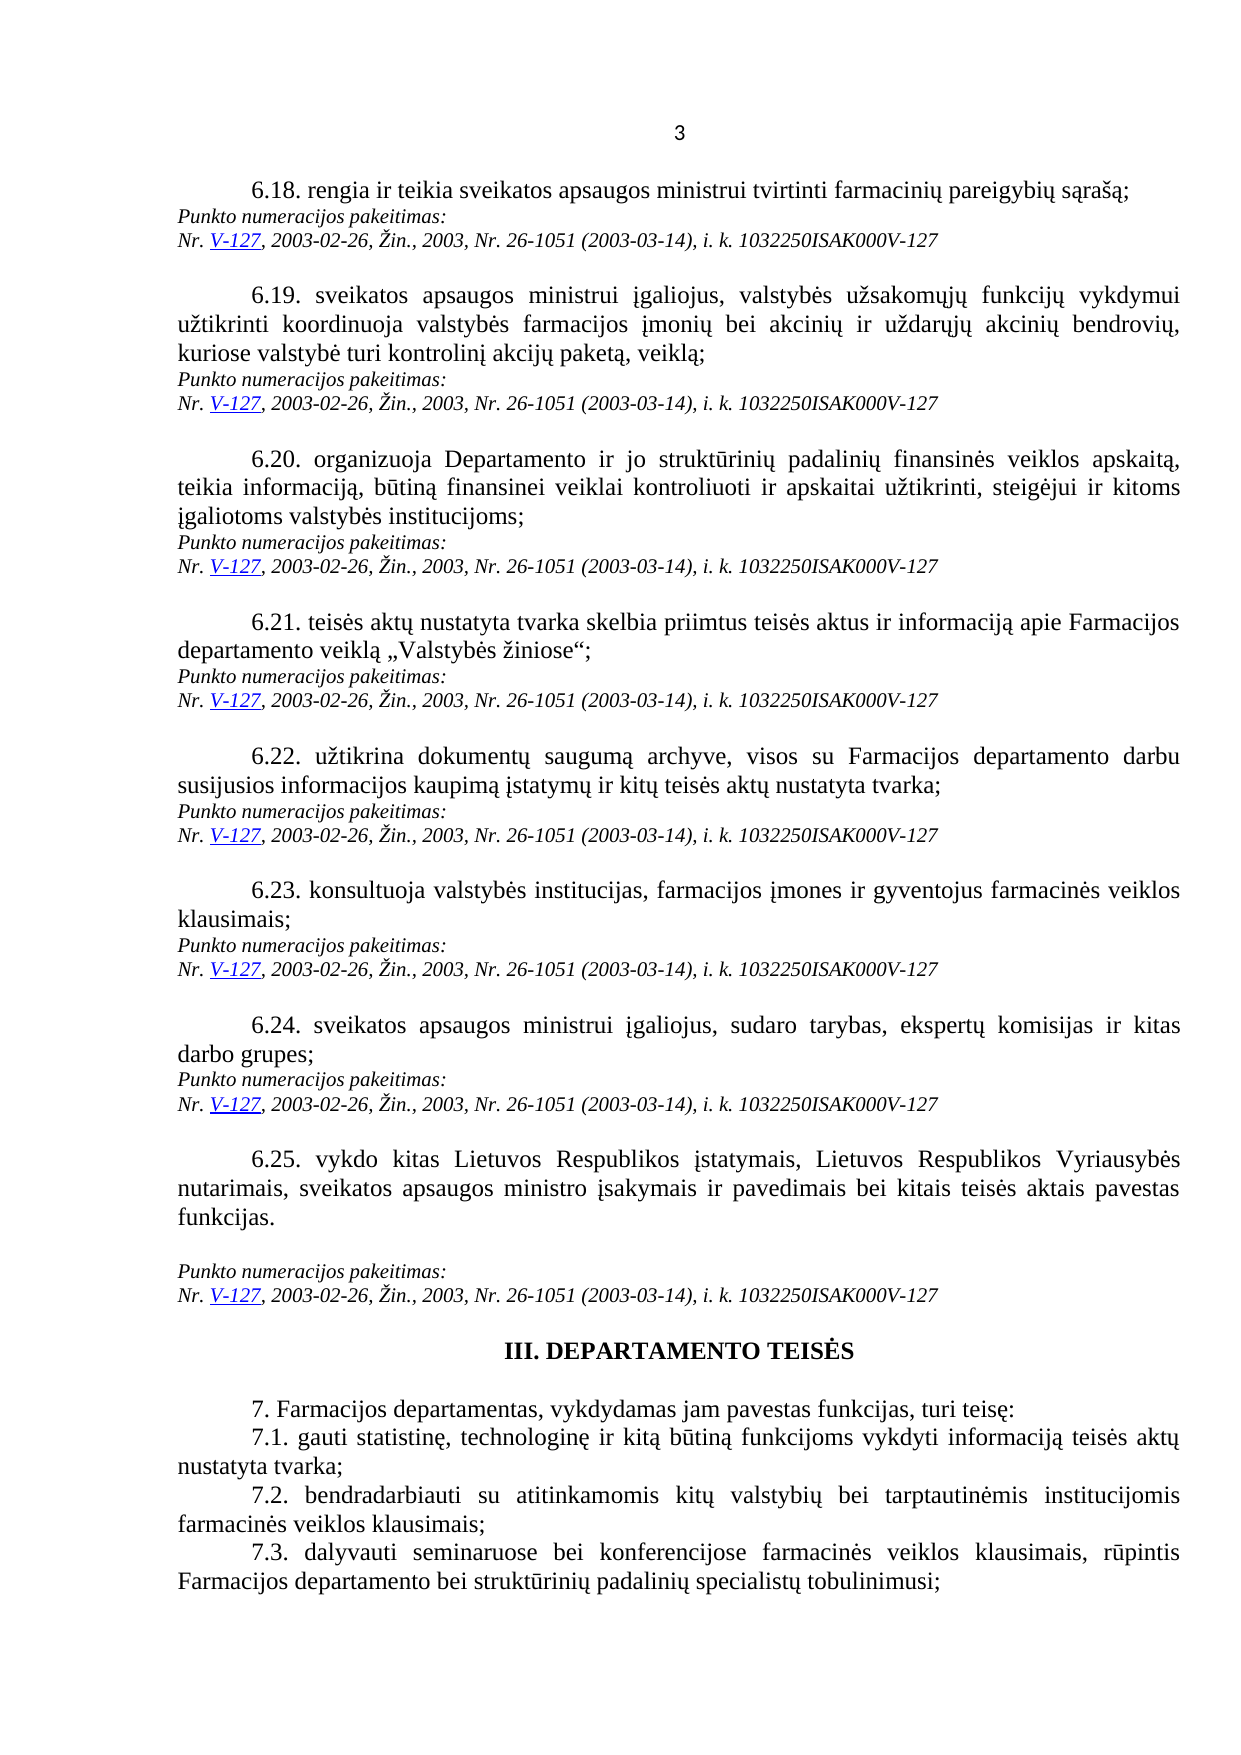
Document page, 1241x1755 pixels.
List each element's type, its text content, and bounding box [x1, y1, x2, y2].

text Nr. V-127, 2003-02-26, Žin., 2003, Nr. 26-1051 (2003-03-14), i. k. 1032250ISAK000V-127 [177, 391, 1181, 415]
text Nr. V-127, 2003-02-26, Žin., 2003, Nr. 26-1051 (2003-03-14), i. k. 1032250ISAK000V-127 [177, 1091, 1181, 1116]
text 6.20. organizuoja Departamento ir jo struktūrinių padalinių finansinės veiklos apskaitą, teikia informaciją, būtiną finansinei veiklai kontroliuoti ir apskaitai užtikrinti, steigėjui ir kitoms įgaliotoms valstybės institucijoms; [177, 444, 1181, 530]
text Punkto numeracijos pakeitimas: [177, 530, 1181, 554]
text 6.21. teisės aktų nustatyta tvarka skelbia priimtus teisės aktus ir informaciją apie Farmacijos departamento veiklą „Valstybės žiniose“; [177, 607, 1181, 664]
text 6.23. konsultuoja valstybės institucijas, farmacijos įmones ir gyventojus farmacinės veiklos klausimais; [177, 876, 1181, 933]
text Punkto numeracijos pakeitimas: [177, 933, 1181, 957]
text 7.2. bendradarbiauti su atitinkamomis kitų valstybių bei tarptautinėmis institucijomis farmacinės veiklos klausimais; [177, 1480, 1181, 1537]
text Punkto numeracijos pakeitimas: [177, 204, 1181, 228]
text Nr. V-127, 2003-02-26, Žin., 2003, Nr. 26-1051 (2003-03-14), i. k. 1032250ISAK000V-127 [177, 957, 1181, 981]
text 7. Farmacijos departamentas, vykdydamas jam pavestas funkcijas, turi teisę: [177, 1394, 1181, 1422]
text 7.1. gauti statistinę, technologinę ir kitą būtiną funkcijoms vykdyti informaciją teisės aktų nustatyta tvarka; [177, 1422, 1181, 1480]
text Nr. V-127, 2003-02-26, Žin., 2003, Nr. 26-1051 (2003-03-14), i. k. 1032250ISAK000V-127 [177, 1283, 1181, 1307]
text Nr. V-127, 2003-02-26, Žin., 2003, Nr. 26-1051 (2003-03-14), i. k. 1032250ISAK000V-127 [177, 228, 1181, 252]
text 6.24. sveikatos apsaugos ministrui įgaliojus, sudaro tarybas, ekspertų komisijas ir kitas darbo grupes; [177, 1010, 1181, 1067]
text 6.18. rengia ir teikia sveikatos apsaugos ministrui tvirtinti farmacinių pareigybių sąrašą; [177, 175, 1181, 204]
text III. DEPARTAMENTO TEISĖS [177, 1336, 1181, 1365]
text 6.19. sveikatos apsaugos ministrui įgaliojus, valstybės užsakomųjų funkcijų vykdymui užtikrinti koordinuoja valstybės farmacijos įmonių bei akcinių ir uždarųjų akcinių bendrovių, kuriose valstybė turi kontrolinį akcijų paketą, veiklą; [177, 281, 1181, 367]
text Punkto numeracijos pakeitimas: [177, 1067, 1181, 1091]
text 6.25. vykdo kitas Lietuvos Respublikos įstatymais, Lietuvos Respublikos Vyriausybės nutarimais, sveikatos apsaugos ministro įsakymais ir pavedimais bei kitais teisės aktais pavestas funkcijas. [177, 1144, 1181, 1231]
text 6.22. užtikrina dokumentų saugumą archyve, visos su Farmacijos departamento darbu susijusios informacijos kaupimą įstatymų ir kitų teisės aktų nustatyta tvarka; [177, 741, 1181, 799]
text Punkto numeracijos pakeitimas: [177, 799, 1181, 823]
text 7.3. dalyvauti seminaruose bei konferencijose farmacinės veiklos klausimais, rūpintis Farmacijos departamento bei struktūrinių padalinių specialistų tobulinimusi; [177, 1537, 1181, 1595]
text Punkto numeracijos pakeitimas: [177, 367, 1181, 391]
text Nr. V-127, 2003-02-26, Žin., 2003, Nr. 26-1051 (2003-03-14), i. k. 1032250ISAK000V-127 [177, 554, 1181, 578]
text Nr. V-127, 2003-02-26, Žin., 2003, Nr. 26-1051 (2003-03-14), i. k. 1032250ISAK000V-127 [177, 823, 1181, 847]
text Punkto numeracijos pakeitimas: [177, 1259, 1181, 1283]
text Nr. V-127, 2003-02-26, Žin., 2003, Nr. 26-1051 (2003-03-14), i. k. 1032250ISAK000V-127 [177, 688, 1181, 712]
text Punkto numeracijos pakeitimas: [177, 664, 1181, 688]
